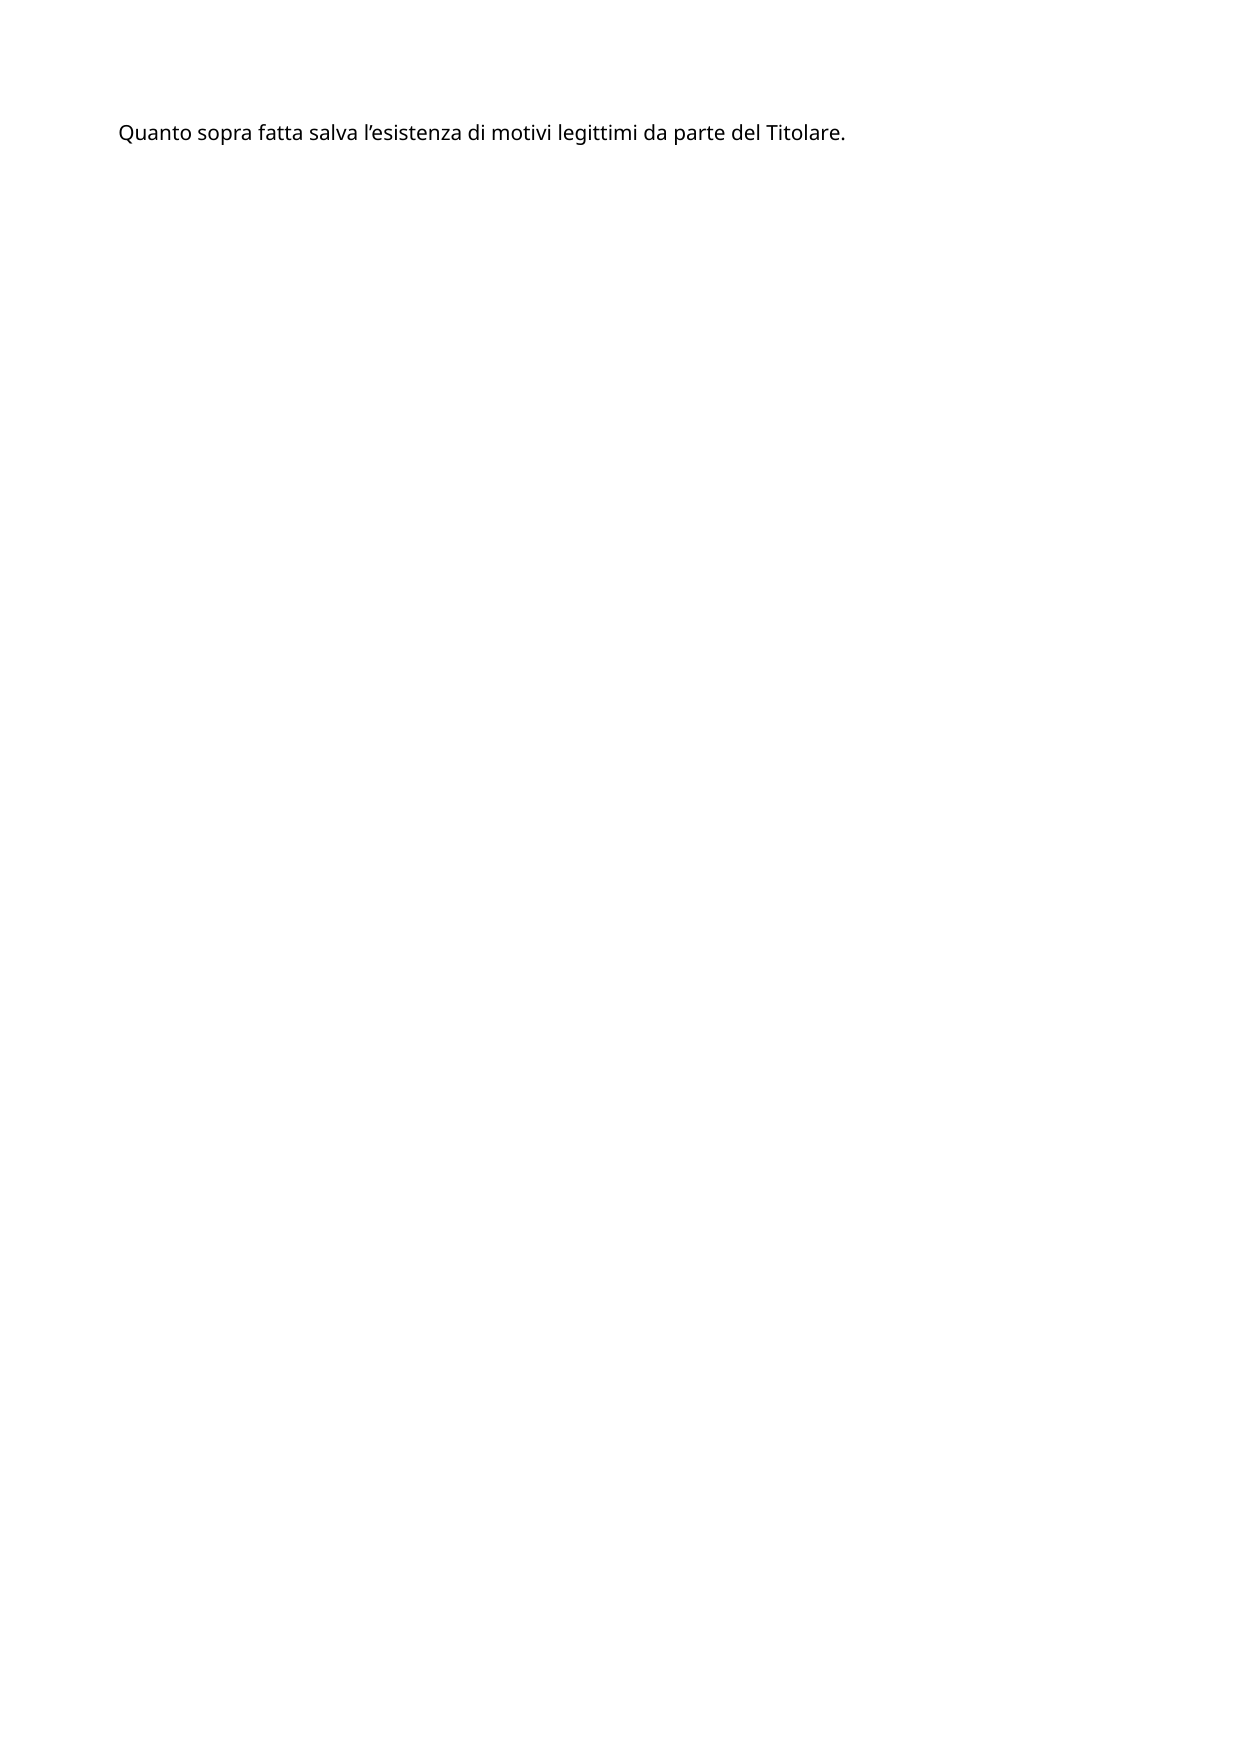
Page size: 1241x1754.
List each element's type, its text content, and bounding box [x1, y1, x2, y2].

text Quanto sopra fatta salva l’esistenza di motivi legittimi da parte del Titolare. [118, 118, 1122, 147]
